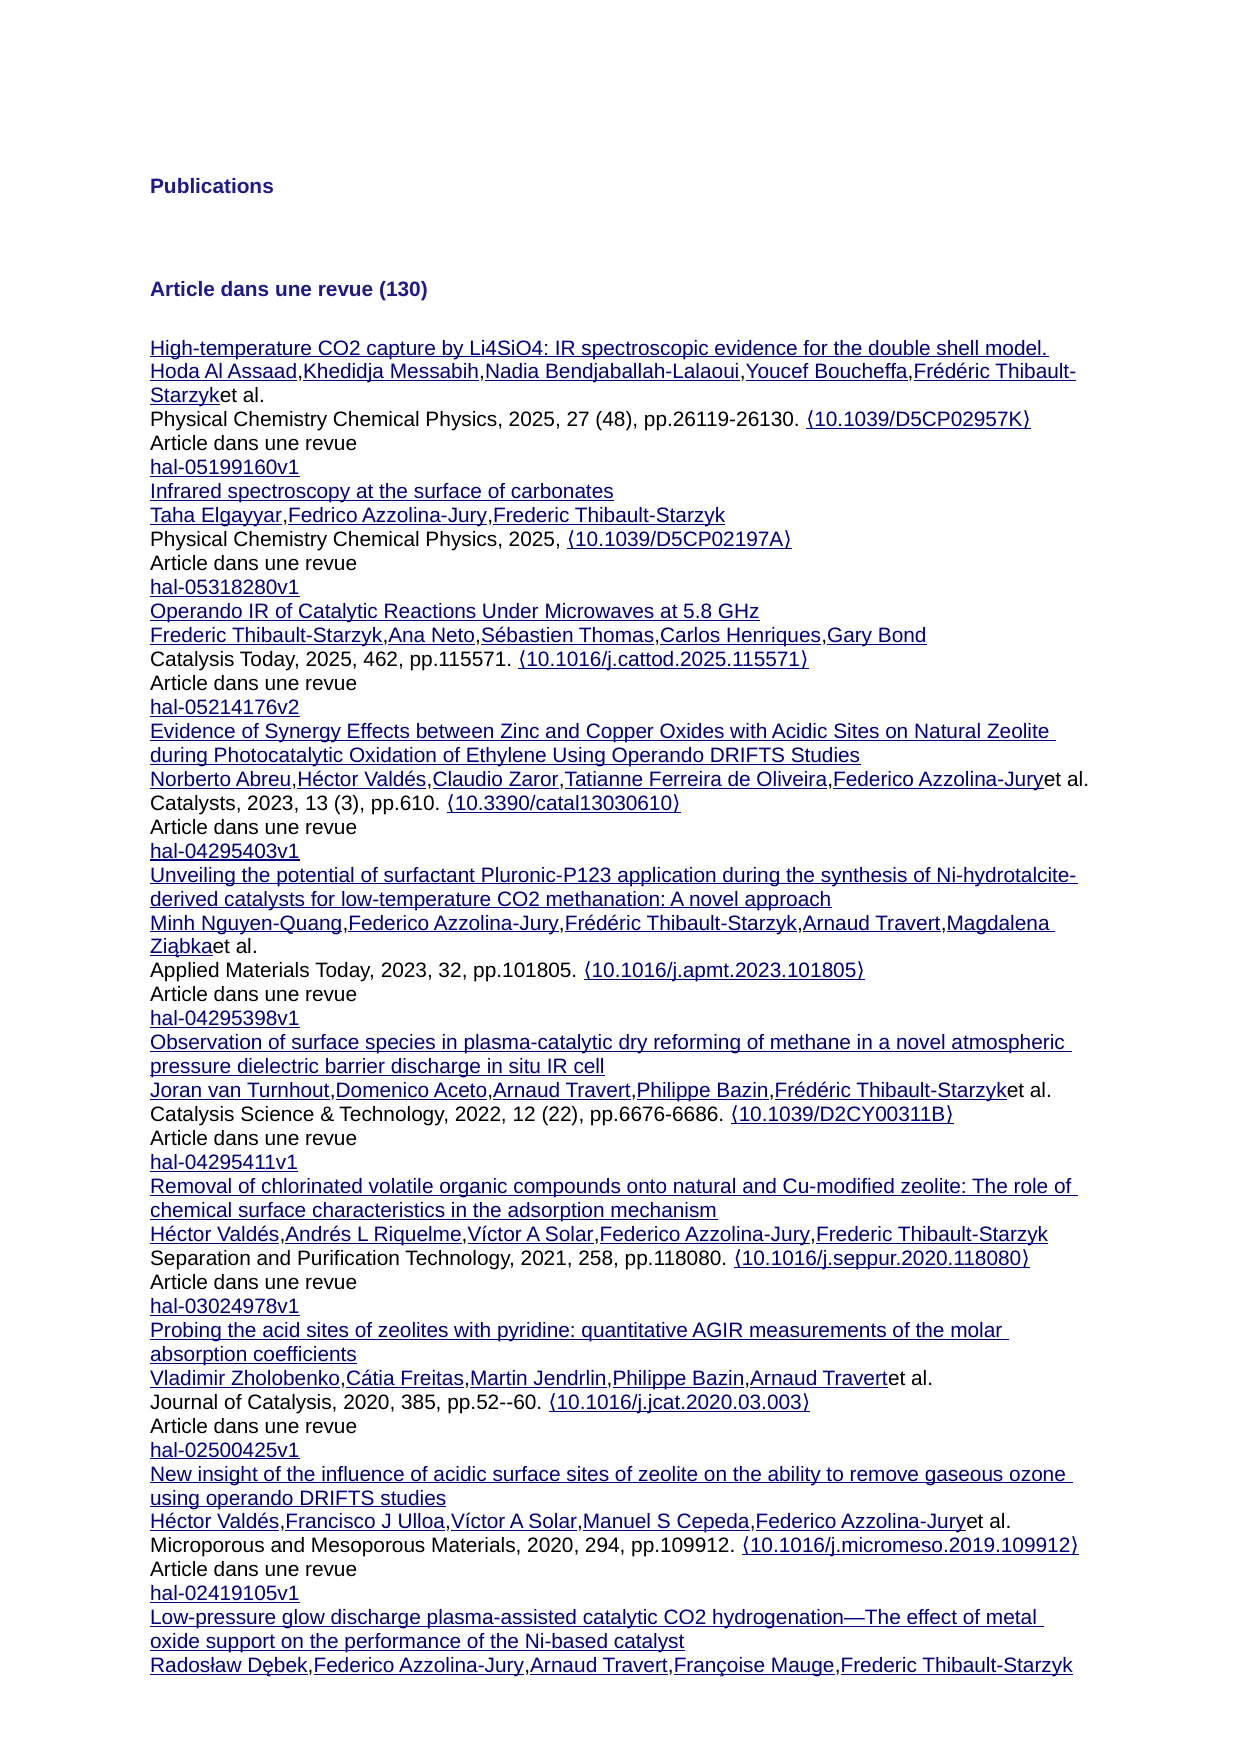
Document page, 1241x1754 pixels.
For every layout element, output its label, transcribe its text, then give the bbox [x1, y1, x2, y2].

subtitle Article dans une revue (130) [150, 277, 1090, 301]
table_cell New insight of the influence of acidic surface sites of zeolite on the ability to remove gaseous ozone using operando DRIFTS studies Héctor Valdés,Francisco J Ulloa,Víctor A Solar,Manuel S Cepeda,Federico Azzolina-Juryet al. Microporous and Mesoporous Materials, 2020, 294, pp.109912. ⟨10.1016/j.micromeso.2019.109912⟩ Article dans une revue hal-02419105v1 [150, 1461, 1090, 1605]
subtitle Publications [150, 174, 1090, 198]
table_cell Operando IR of Catalytic Reactions Under Microwaves at 5.8 GHz Frederic Thibault-Starzyk,Ana Neto,Sébastien Thomas,Carlos Henriques,Gary Bond Catalysis Today, 2025, 462, pp.115571. ⟨10.1016/j.cattod.2025.115571⟩ Article dans une revue hal-05214176v2 [150, 599, 1090, 719]
table_cell Low-pressure glow discharge plasma-assisted catalytic CO2 hydrogenation—The effect of metal oxide support on the performance of the Ni-based catalyst Radosław Dębek,Federico Azzolina-Jury,Arnaud Travert,Françoise Mauge,Frederic Thibault-Starzyk [150, 1605, 1090, 1677]
table_header High-temperature CO2 capture by Li4SiO4: IR spectroscopic evidence for the double shell model. Hoda Al Assaad,Khedidja Messabih,Nadia Bendjaballah-Lalaoui,Youcef Boucheffa,Frédéric Thibault-Starzyket al. Physical Chemistry Chemical Physics, 2025, 27 (48), pp.26119-26130. ⟨10.1039/D5CP02957K⟩ Article dans une revue hal-05199160v1 [150, 335, 1090, 479]
table_cell Infrared spectroscopy at the surface of carbonates Taha Elgayyar,Fedrico Azzolina-Jury,Frederic Thibault-Starzyk Physical Chemistry Chemical Physics, 2025, ⟨10.1039/D5CP02197A⟩ Article dans une revue hal-05318280v1 [150, 479, 1090, 599]
table_cell Removal of chlorinated volatile organic compounds onto natural and Cu-modified zeolite: The role of chemical surface characteristics in the adsorption mechanism Héctor Valdés,Andrés L Riquelme,Víctor A Solar,Federico Azzolina-Jury,Frederic Thibault-Starzyk Separation and Purification Technology, 2021, 258, pp.118080. ⟨10.1016/j.seppur.2020.118080⟩ Article dans une revue hal-03024978v1 [150, 1174, 1090, 1318]
table_cell Unveiling the potential of surfactant Pluronic-P123 application during the synthesis of Ni-hydrotalcite-derived catalysts for low-temperature CO2 methanation: A novel approach Minh Nguyen-Quang,Federico Azzolina-Jury,Frédéric Thibault-Starzyk,Arnaud Travert,Magdalena Ziąbkaet al. Applied Materials Today, 2023, 32, pp.101805. ⟨10.1016/j.apmt.2023.101805⟩ Article dans une revue hal-04295398v1 [150, 863, 1090, 1030]
table_cell Probing the acid sites of zeolites with pyridine: quantitative AGIR measurements of the molar absorption coefficients Vladimir Zholobenko,Cátia Freitas,Martin Jendrlin,Philippe Bazin,Arnaud Travertet al. Journal of Catalysis, 2020, 385, pp.52--60. ⟨10.1016/j.jcat.2020.03.003⟩ Article dans une revue hal-02500425v1 [150, 1318, 1090, 1461]
table_cell Evidence of Synergy Effects between Zinc and Copper Oxides with Acidic Sites on Natural Zeolite during Photocatalytic Oxidation of Ethylene Using Operando DRIFTS Studies Norberto Abreu,Héctor Valdés,Claudio Zaror,Tatianne Ferreira de Oliveira,Federico Azzolina-Juryet al. Catalysts, 2023, 13 (3), pp.610. ⟨10.3390/catal13030610⟩ Article dans une revue hal-04295403v1 [150, 719, 1090, 862]
table_cell Observation of surface species in plasma-catalytic dry reforming of methane in a novel atmospheric pressure dielectric barrier discharge in situ IR cell Joran van Turnhout,Domenico Aceto,Arnaud Travert,Philippe Bazin,Frédéric Thibault-Starzyket al. Catalysis Science & Technology, 2022, 12 (22), pp.6676-6686. ⟨10.1039/D2CY00311B⟩ Article dans une revue hal-04295411v1 [150, 1030, 1090, 1174]
